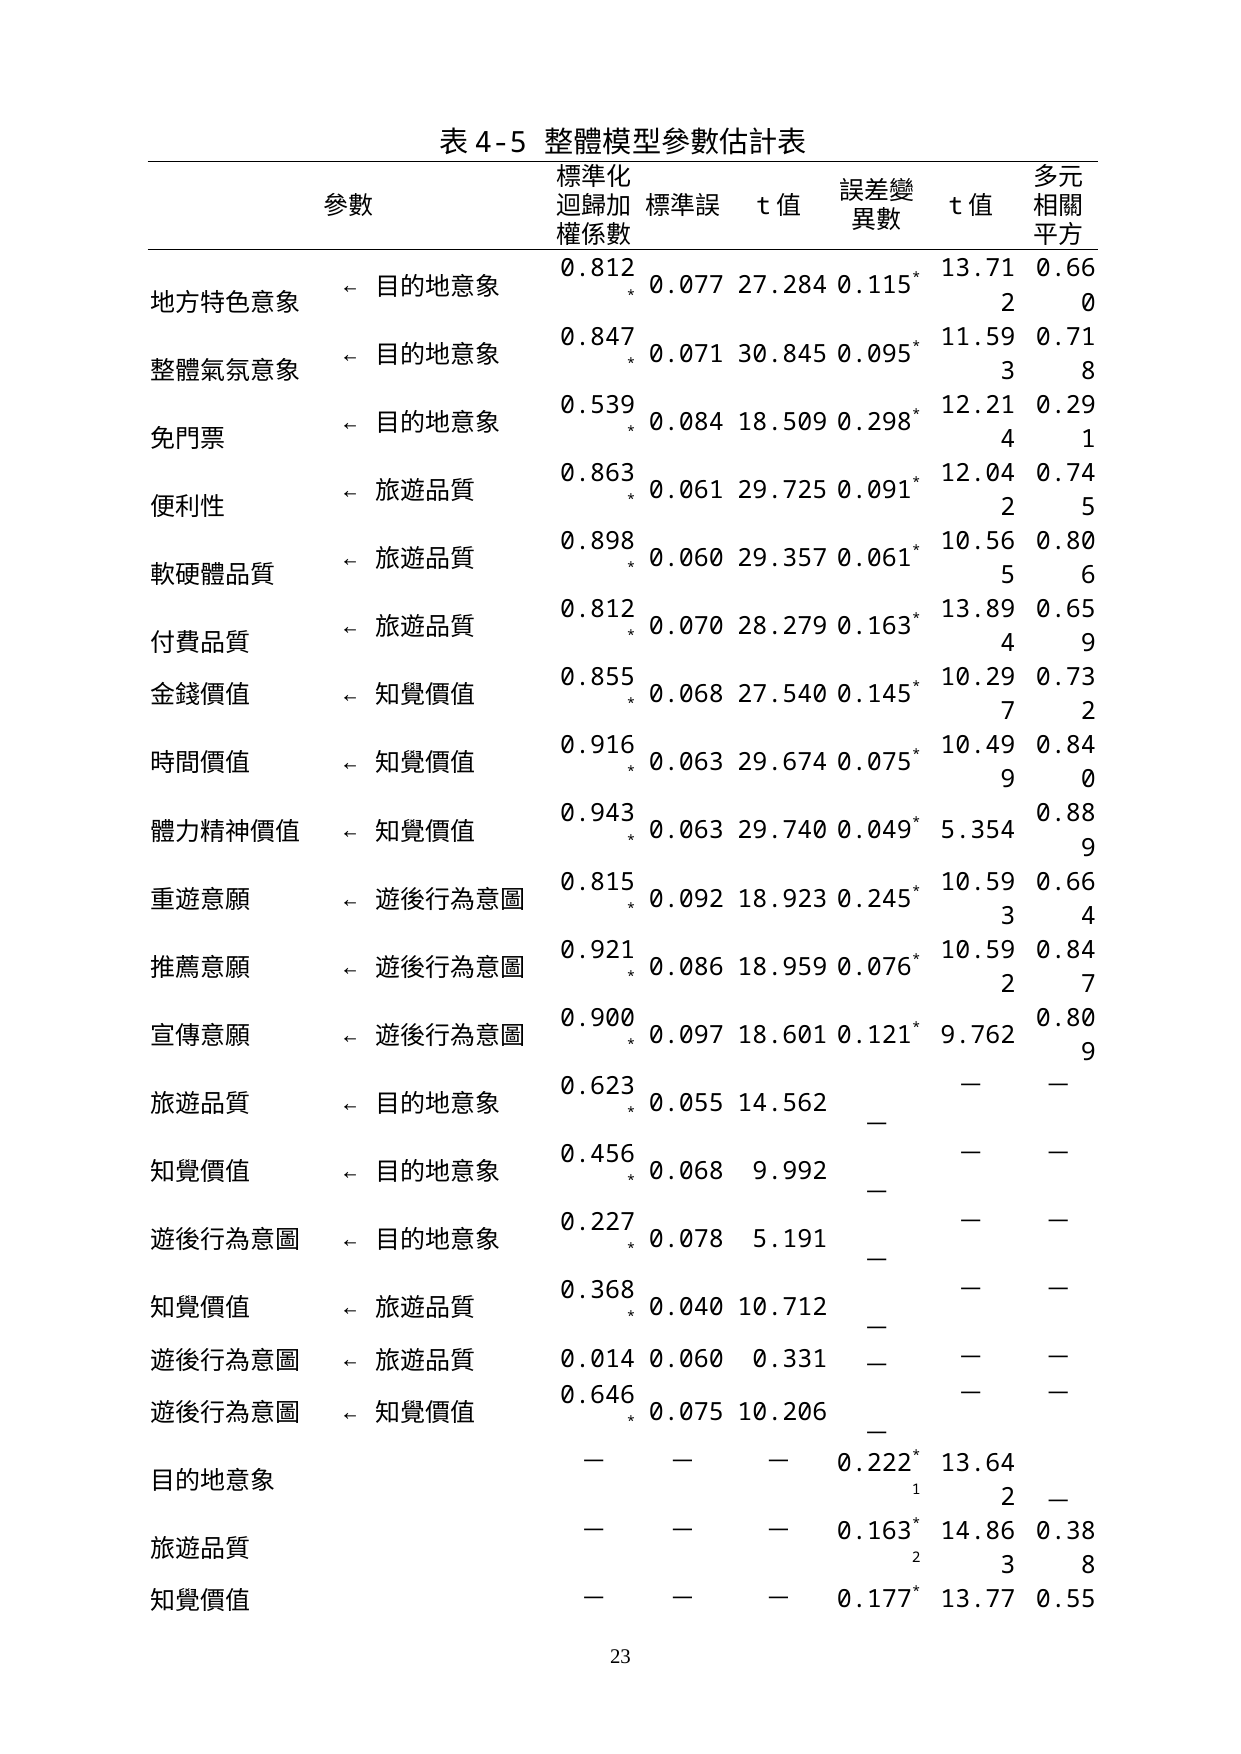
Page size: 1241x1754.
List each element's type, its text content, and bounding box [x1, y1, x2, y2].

table_cell 0.061* [830, 523, 923, 591]
table_cell 0.291 [1018, 386, 1098, 454]
table_cell 免門票 [148, 386, 327, 454]
table_cell ← [328, 659, 372, 727]
table_cell 0.889 [1018, 795, 1098, 863]
table_cell 0.539* [549, 386, 638, 454]
table_cell 13.77 [923, 1581, 1018, 1617]
table_cell — [1018, 1068, 1098, 1136]
table_cell 0.084 [638, 386, 726, 454]
table_cell 0.732 [1018, 659, 1098, 727]
table_cell 10.565 [923, 523, 1018, 591]
table_cell 0.660 [1018, 250, 1098, 318]
table_cell ← [328, 1204, 372, 1272]
table_cell 10.592 [923, 931, 1018, 999]
table_cell 知覺價值 [372, 659, 549, 727]
table_cell 27.540 [726, 659, 830, 727]
table_cell 0.095* [830, 318, 923, 386]
table_cell 遊後行為意圖 [372, 863, 549, 931]
table_cell 11.593 [923, 318, 1018, 386]
table_cell 推薦意願 [148, 931, 327, 999]
table_cell 13.894 [923, 591, 1018, 659]
table_cell 知覺價值 [148, 1272, 327, 1340]
table_cell 0.227* [549, 1204, 638, 1272]
table_cell 0.060 [638, 523, 726, 591]
table_cell ← [328, 455, 372, 523]
table_cell — [923, 1272, 1018, 1340]
table_cell 0.55 [1018, 1581, 1098, 1617]
table_cell 12.042 [923, 455, 1018, 523]
table_cell 5.354 [923, 795, 1018, 863]
table_cell 0.075 [638, 1376, 726, 1444]
table_cell 0.812* [549, 591, 638, 659]
table_cell 目的地意象 [372, 318, 549, 386]
table_cell 0.388 [1018, 1513, 1098, 1581]
table_cell 0.812* [549, 250, 638, 318]
table_cell 10.499 [923, 727, 1018, 795]
table_cell 29.357 [726, 523, 830, 591]
table_cell 0.809 [1018, 1000, 1098, 1068]
table_cell 目的地意象 [372, 386, 549, 454]
table_cell — [923, 1340, 1018, 1376]
table_cell 0.040 [638, 1272, 726, 1340]
table_cell 0.068 [638, 659, 726, 727]
table_cell 0.222*1 [830, 1445, 923, 1513]
table_cell 0.070 [638, 591, 726, 659]
table_cell — [830, 1376, 923, 1444]
table_cell — [923, 1376, 1018, 1444]
table_cell 整體氣氛意象 [148, 318, 327, 386]
table_cell 0.900* [549, 1000, 638, 1068]
table_cell 遊後行為意圖 [148, 1376, 327, 1444]
table_cell 0.076* [830, 931, 923, 999]
table_cell 0.331 [726, 1340, 830, 1376]
table_cell 30.845 [726, 318, 830, 386]
table_cell ← [328, 591, 372, 659]
table_cell 0.245* [830, 863, 923, 931]
table_cell [372, 1513, 549, 1581]
table_cell 誤差變異數 [830, 162, 923, 249]
table_cell ← [328, 1068, 372, 1136]
table_cell 遊後行為意圖 [372, 931, 549, 999]
table_cell — [1018, 1272, 1098, 1340]
table_cell 0.840 [1018, 727, 1098, 795]
table_cell 知覺價值 [148, 1581, 327, 1617]
table_cell — [923, 1068, 1018, 1136]
table_cell — [549, 1513, 638, 1581]
table_cell 0.063 [638, 727, 726, 795]
table_cell 0.115* [830, 250, 923, 318]
table_cell ← [328, 1272, 372, 1340]
table_cell 14.562 [726, 1068, 830, 1136]
table_cell 10.593 [923, 863, 1018, 931]
table_cell 旅遊品質 [372, 591, 549, 659]
table_cell 0.177* [830, 1581, 923, 1617]
table_cell 0.078 [638, 1204, 726, 1272]
table_cell 0.806 [1018, 523, 1098, 591]
table_cell 0.847 [1018, 931, 1098, 999]
table_cell — [638, 1513, 726, 1581]
table_cell — [830, 1068, 923, 1136]
table_cell 金錢價值 [148, 659, 327, 727]
table_cell — [638, 1445, 726, 1513]
table_cell ← [328, 727, 372, 795]
table_cell 28.279 [726, 591, 830, 659]
table_cell — [923, 1204, 1018, 1272]
table_cell 遊後行為意圖 [148, 1204, 327, 1272]
table_header 表4-5 整體模型參數估計表 [148, 118, 1098, 161]
table_cell 0.075* [830, 727, 923, 795]
table_cell 10.297 [923, 659, 1018, 727]
table_cell ← [328, 250, 372, 318]
table_cell 0.061 [638, 455, 726, 523]
table_cell ← [328, 318, 372, 386]
table_cell 0.646* [549, 1376, 638, 1444]
table_cell 9.762 [923, 1000, 1018, 1068]
table_cell 知覺價值 [148, 1136, 327, 1204]
table_cell 0.060 [638, 1340, 726, 1376]
table_cell 0.815* [549, 863, 638, 931]
table_cell 0.068 [638, 1136, 726, 1204]
table_cell — [1018, 1204, 1098, 1272]
table_cell 0.943* [549, 795, 638, 863]
table_cell ← [328, 795, 372, 863]
table_cell — [726, 1581, 830, 1617]
table_cell [372, 1581, 549, 1617]
table_cell 0.921* [549, 931, 638, 999]
table_cell ← [328, 1136, 372, 1204]
table_cell 旅遊品質 [148, 1068, 327, 1136]
table_cell ← [328, 1376, 372, 1444]
table_cell 29.725 [726, 455, 830, 523]
table_cell 12.214 [923, 386, 1018, 454]
table_cell 宣傳意願 [148, 1000, 327, 1068]
table_cell 旅遊品質 [372, 1340, 549, 1376]
table_cell 旅遊品質 [372, 523, 549, 591]
table_cell — [726, 1513, 830, 1581]
table_cell 0.077 [638, 250, 726, 318]
table_cell 0.071 [638, 318, 726, 386]
table_cell — [549, 1445, 638, 1513]
table_cell — [1018, 1445, 1098, 1513]
table_cell 0.456* [549, 1136, 638, 1204]
table_cell 參數 [148, 162, 549, 249]
table_cell 便利性 [148, 455, 327, 523]
table_cell 10.712 [726, 1272, 830, 1340]
table_cell 5.191 [726, 1204, 830, 1272]
table_cell — [923, 1136, 1018, 1204]
table_cell 0.898* [549, 523, 638, 591]
table_cell 0.163* [830, 591, 923, 659]
table_cell ← [328, 863, 372, 931]
table_cell 目的地意象 [372, 1136, 549, 1204]
table_cell 時間價值 [148, 727, 327, 795]
table_cell 遊後行為意圖 [372, 1000, 549, 1068]
table_cell — [1018, 1136, 1098, 1204]
table_cell 重遊意願 [148, 863, 327, 931]
table_cell 目的地意象 [372, 250, 549, 318]
table_cell 知覺價值 [372, 1376, 549, 1444]
table_cell — [1018, 1376, 1098, 1444]
table_cell 29.740 [726, 795, 830, 863]
table_cell [328, 1513, 372, 1581]
table_cell t值 [923, 162, 1018, 249]
table_cell 0.086 [638, 931, 726, 999]
table_cell 軟硬體品質 [148, 523, 327, 591]
table_cell ← [328, 1340, 372, 1376]
table_cell 0.623* [549, 1068, 638, 1136]
table_cell 知覺價值 [372, 727, 549, 795]
table_cell 0.055 [638, 1068, 726, 1136]
table_cell 0.745 [1018, 455, 1098, 523]
table_cell 0.916* [549, 727, 638, 795]
table_cell 0.855* [549, 659, 638, 727]
table_cell [328, 1445, 372, 1513]
table_cell 多元相關平方 [1018, 162, 1098, 249]
table_cell 標準誤 [638, 162, 726, 249]
table_cell 體力精神價值 [148, 795, 327, 863]
table_cell 目的地意象 [372, 1068, 549, 1136]
table_cell — [726, 1445, 830, 1513]
table_cell — [830, 1136, 923, 1204]
table_cell 0.847* [549, 318, 638, 386]
table_cell 14.863 [923, 1513, 1018, 1581]
table_cell 13.712 [923, 250, 1018, 318]
table_cell 0.298* [830, 386, 923, 454]
table_cell 29.674 [726, 727, 830, 795]
table_cell 旅遊品質 [372, 1272, 549, 1340]
table_cell 18.601 [726, 1000, 830, 1068]
table_cell 目的地意象 [148, 1445, 327, 1513]
table_cell 13.642 [923, 1445, 1018, 1513]
table_cell ← [328, 386, 372, 454]
table_cell — [1018, 1340, 1098, 1376]
table_cell 旅遊品質 [148, 1513, 327, 1581]
table_cell — [830, 1272, 923, 1340]
table_cell 18.959 [726, 931, 830, 999]
table_cell 目的地意象 [372, 1204, 549, 1272]
table_cell 18.509 [726, 386, 830, 454]
table_cell 標準化迴歸加權係數 [549, 162, 638, 249]
table_cell ← [328, 1000, 372, 1068]
table_cell 旅遊品質 [372, 455, 549, 523]
table_cell 0.664 [1018, 863, 1098, 931]
table_cell 9.992 [726, 1136, 830, 1204]
table_cell — [830, 1204, 923, 1272]
table_cell 0.097 [638, 1000, 726, 1068]
table_cell t值 [726, 162, 830, 249]
table_cell 0.659 [1018, 591, 1098, 659]
table_cell 0.145* [830, 659, 923, 727]
table_cell 知覺價值 [372, 795, 549, 863]
table_cell 0.063 [638, 795, 726, 863]
table_cell 0.718 [1018, 318, 1098, 386]
table_cell — [830, 1340, 923, 1376]
table_cell 0.049* [830, 795, 923, 863]
table_cell 10.206 [726, 1376, 830, 1444]
table_cell 0.092 [638, 863, 726, 931]
table_cell 0.014 [549, 1340, 638, 1376]
table_cell 0.368* [549, 1272, 638, 1340]
table_cell 0.163*2 [830, 1513, 923, 1581]
table_cell 遊後行為意圖 [148, 1340, 327, 1376]
table_cell 地方特色意象 [148, 250, 327, 318]
table_cell [372, 1445, 549, 1513]
table_cell [328, 1581, 372, 1617]
table_cell ← [328, 931, 372, 999]
table_cell 0.863* [549, 455, 638, 523]
table_cell 0.121* [830, 1000, 923, 1068]
table_cell — [549, 1581, 638, 1617]
table_cell 27.284 [726, 250, 830, 318]
table_cell 18.923 [726, 863, 830, 931]
table_cell 0.091* [830, 455, 923, 523]
table_cell — [638, 1581, 726, 1617]
table_cell 付費品質 [148, 591, 327, 659]
table_cell ← [328, 523, 372, 591]
